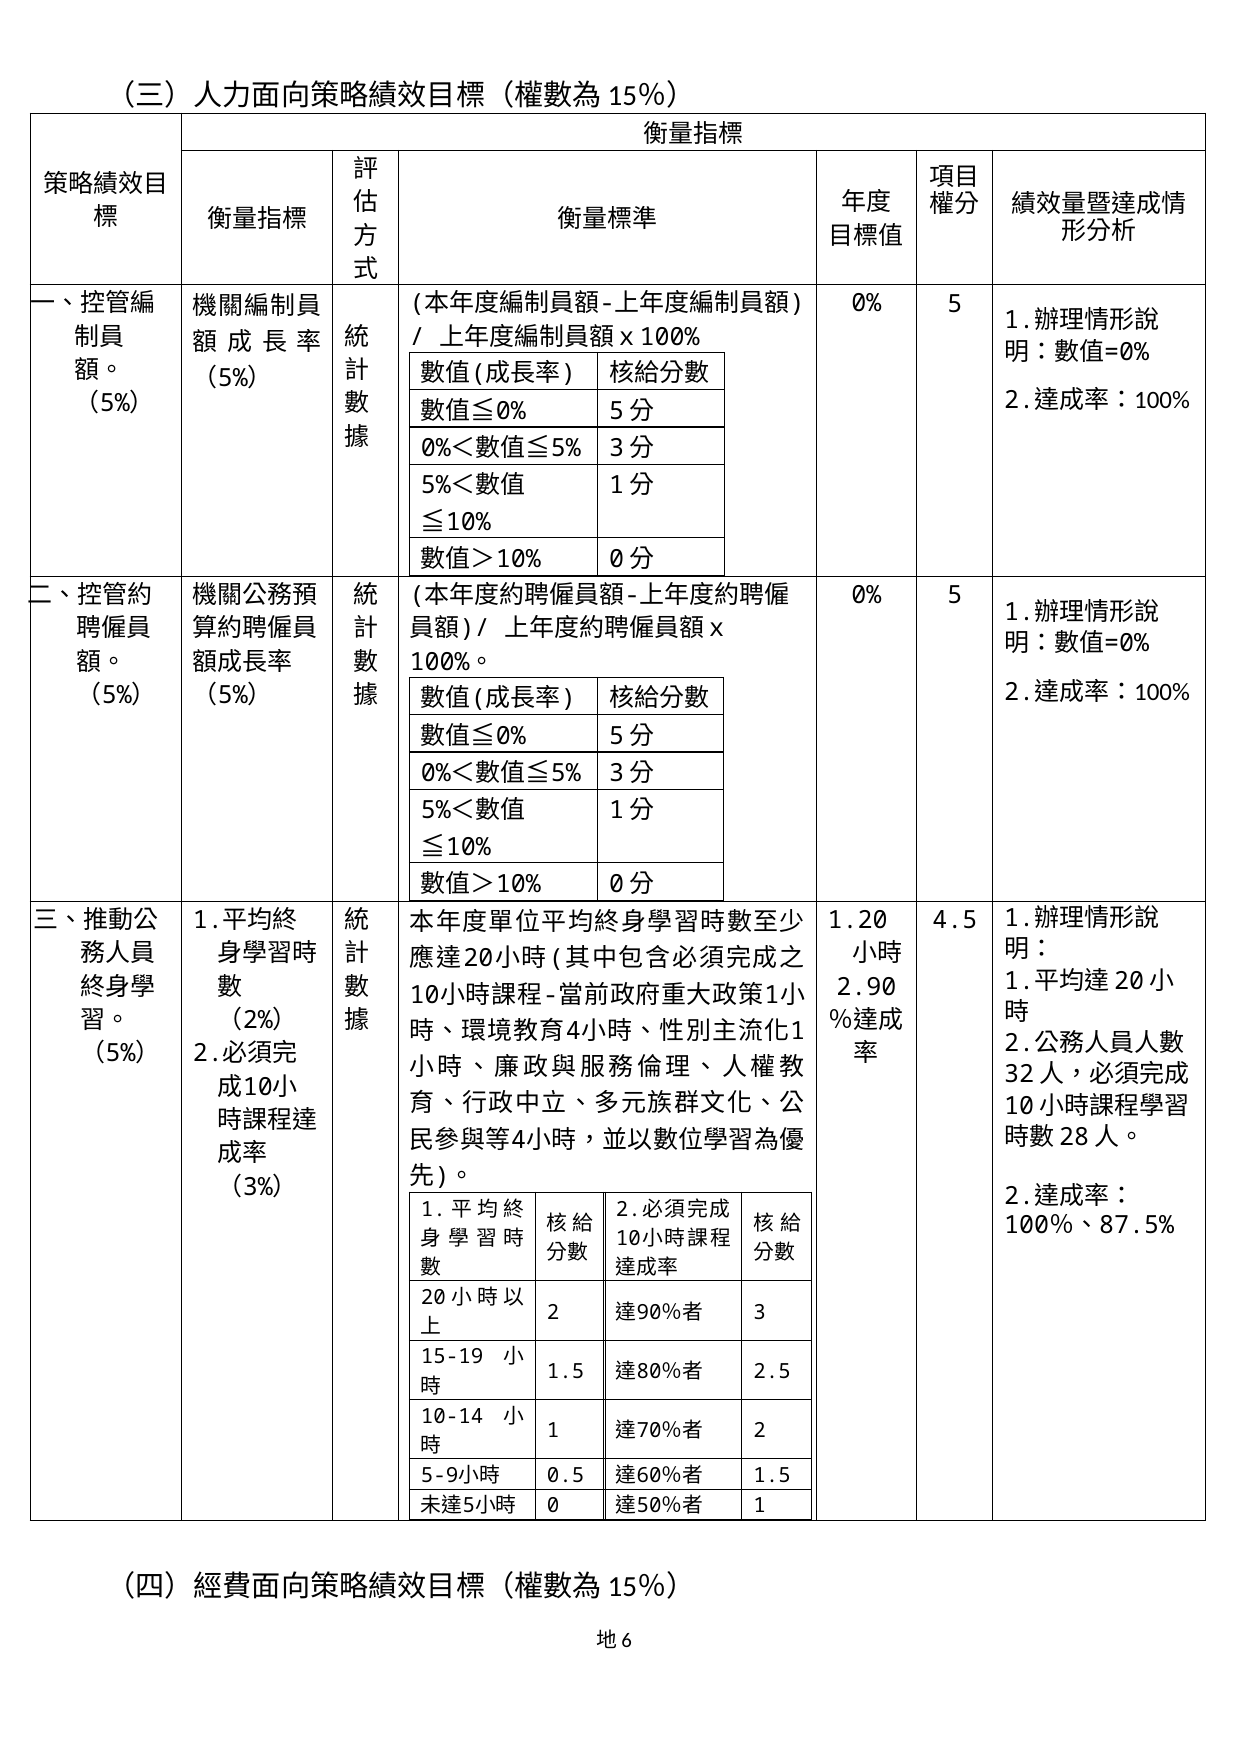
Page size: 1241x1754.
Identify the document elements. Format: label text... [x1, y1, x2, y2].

table_cell 1分 [598, 790, 723, 862]
table_cell 5%＜數值≦10% [410, 790, 597, 862]
table_cell 達50％者 [606, 1490, 741, 1519]
table_cell 1.辦理情形說明： 1.平均達20小時 2.公務人員人數32人，必須完成10小時課程學習時數28人。 2.達成率：100％、87.5% [993, 902, 1205, 1520]
table_cell 0.5 [536, 1459, 603, 1488]
table_cell 1.20小時 2.90％達成率 [817, 902, 916, 1520]
table_cell 未達5小時 [410, 1490, 535, 1519]
table_cell 機關編制員額成長率（5%） [182, 285, 332, 576]
table_cell 一、控管編制員額。（5%） [31, 285, 181, 576]
table_cell 統計數據 [333, 577, 398, 901]
table_cell 數值≦0% [410, 715, 597, 751]
table_cell 0%＜數值≦5% [410, 753, 597, 789]
table_cell 數值≦0% [410, 390, 597, 426]
table_cell 5 [917, 577, 992, 901]
table_cell 3分 [598, 753, 723, 789]
text （三）人力面向策略績效目標（權數為15％） [106, 75, 1122, 112]
table_cell 二、控管約聘僱員額。（5%） [31, 577, 181, 901]
table_cell 本年度單位平均終身學習時數至少應達20小時(其中包含必須完成之10小時課程-當前政府重大政策1小時、環境教育4小時、性別主流化1小時、廉政與服務倫理、人權教育、行政中立、多元族群文化、公民參與等4小時，並以數位學習為優先)。 [399, 902, 816, 1520]
table_cell 0% [817, 577, 916, 901]
table_cell 1.辦理情形說明：數值=0% 2.達成率：100% [993, 285, 1205, 576]
table_cell 3 [742, 1281, 811, 1339]
table_header 核給分數 [598, 678, 723, 714]
table_cell 5-9小時 [410, 1459, 535, 1488]
table_header 核給分數 [598, 353, 724, 389]
table_cell 評估方式 [333, 151, 398, 284]
table_header 數值(成長率) [410, 678, 597, 714]
table_cell 2.5 [742, 1341, 811, 1399]
table_header 衡量指標 [182, 114, 1205, 150]
table_cell 0% [817, 285, 916, 576]
table_cell (本年度約聘僱員額-上年度約聘僱員額)/ 上年度約聘僱員額ｘ100%。 [399, 577, 816, 901]
table_cell 績效量暨達成情形分析 [993, 151, 1205, 284]
table_cell 1.辦理情形說明：數值=0% 2.達成率：100% [993, 577, 1205, 901]
table_header 1.平均終身學習時數 [410, 1193, 535, 1280]
table_cell 5分 [598, 390, 724, 426]
table_cell 5分 [598, 715, 723, 751]
table_cell 0分 [598, 538, 724, 574]
table_cell 1分 [598, 465, 724, 537]
table_cell 1.5 [536, 1341, 603, 1399]
table_cell 統計數據 [333, 285, 398, 576]
table_cell 項目權分 [917, 151, 992, 284]
table_header 核給分數 [536, 1193, 603, 1280]
table_cell 1 [536, 1400, 603, 1458]
text （四）經費面向策略績效目標（權數為15％） [106, 1566, 1122, 1604]
table_cell 4.5 [917, 902, 992, 1520]
table_cell 1.5 [742, 1459, 811, 1488]
table_cell 1.平均終身學習時數（2%） 2.必須完成10小時課程達成率（3%） [182, 902, 332, 1520]
table_cell 數值＞10% [410, 538, 597, 574]
table_cell 1 [742, 1490, 811, 1519]
table_header 2.必須完成10小時課程達成率 [606, 1193, 741, 1280]
table_cell 衡量指標 [182, 151, 332, 284]
table_cell 達80％者 [606, 1341, 741, 1399]
table_cell 衡量標準 [399, 151, 816, 284]
table_cell 年度 目標值 [817, 151, 916, 284]
table_cell 5%＜數值≦10% [410, 465, 597, 537]
table_cell 20小時以上 [410, 1281, 535, 1339]
table_cell 數值＞10% [410, 863, 597, 899]
table_cell (本年度編制員額-上年度編制員額)/ 上年度編制員額ｘ100% [399, 285, 816, 576]
table_cell 統計數據 [333, 902, 398, 1520]
table_cell 3分 [598, 428, 724, 464]
table_cell 0 [536, 1490, 603, 1519]
table_cell 0%＜數值≦5% [410, 428, 597, 464]
table_cell 10-14小時 [410, 1400, 535, 1458]
table_cell 達90％者 [606, 1281, 741, 1339]
table_cell 2 [742, 1400, 811, 1458]
table_cell 達70％者 [606, 1400, 741, 1458]
table_cell 15-19小時 [410, 1341, 535, 1399]
table_header 核給分數 [742, 1193, 811, 1280]
table_cell 2 [536, 1281, 603, 1339]
table_cell 機關公務預算約聘僱員額成長率（5%） [182, 577, 332, 901]
table_cell 0分 [598, 863, 723, 899]
table_cell 達60％者 [606, 1459, 741, 1488]
table_header 策略績效目標 [31, 114, 181, 284]
table_cell 三、推動公務人員終身學習。（5%） [31, 902, 181, 1520]
table_cell 5 [917, 285, 992, 576]
table_header 數值(成長率) [410, 353, 597, 389]
